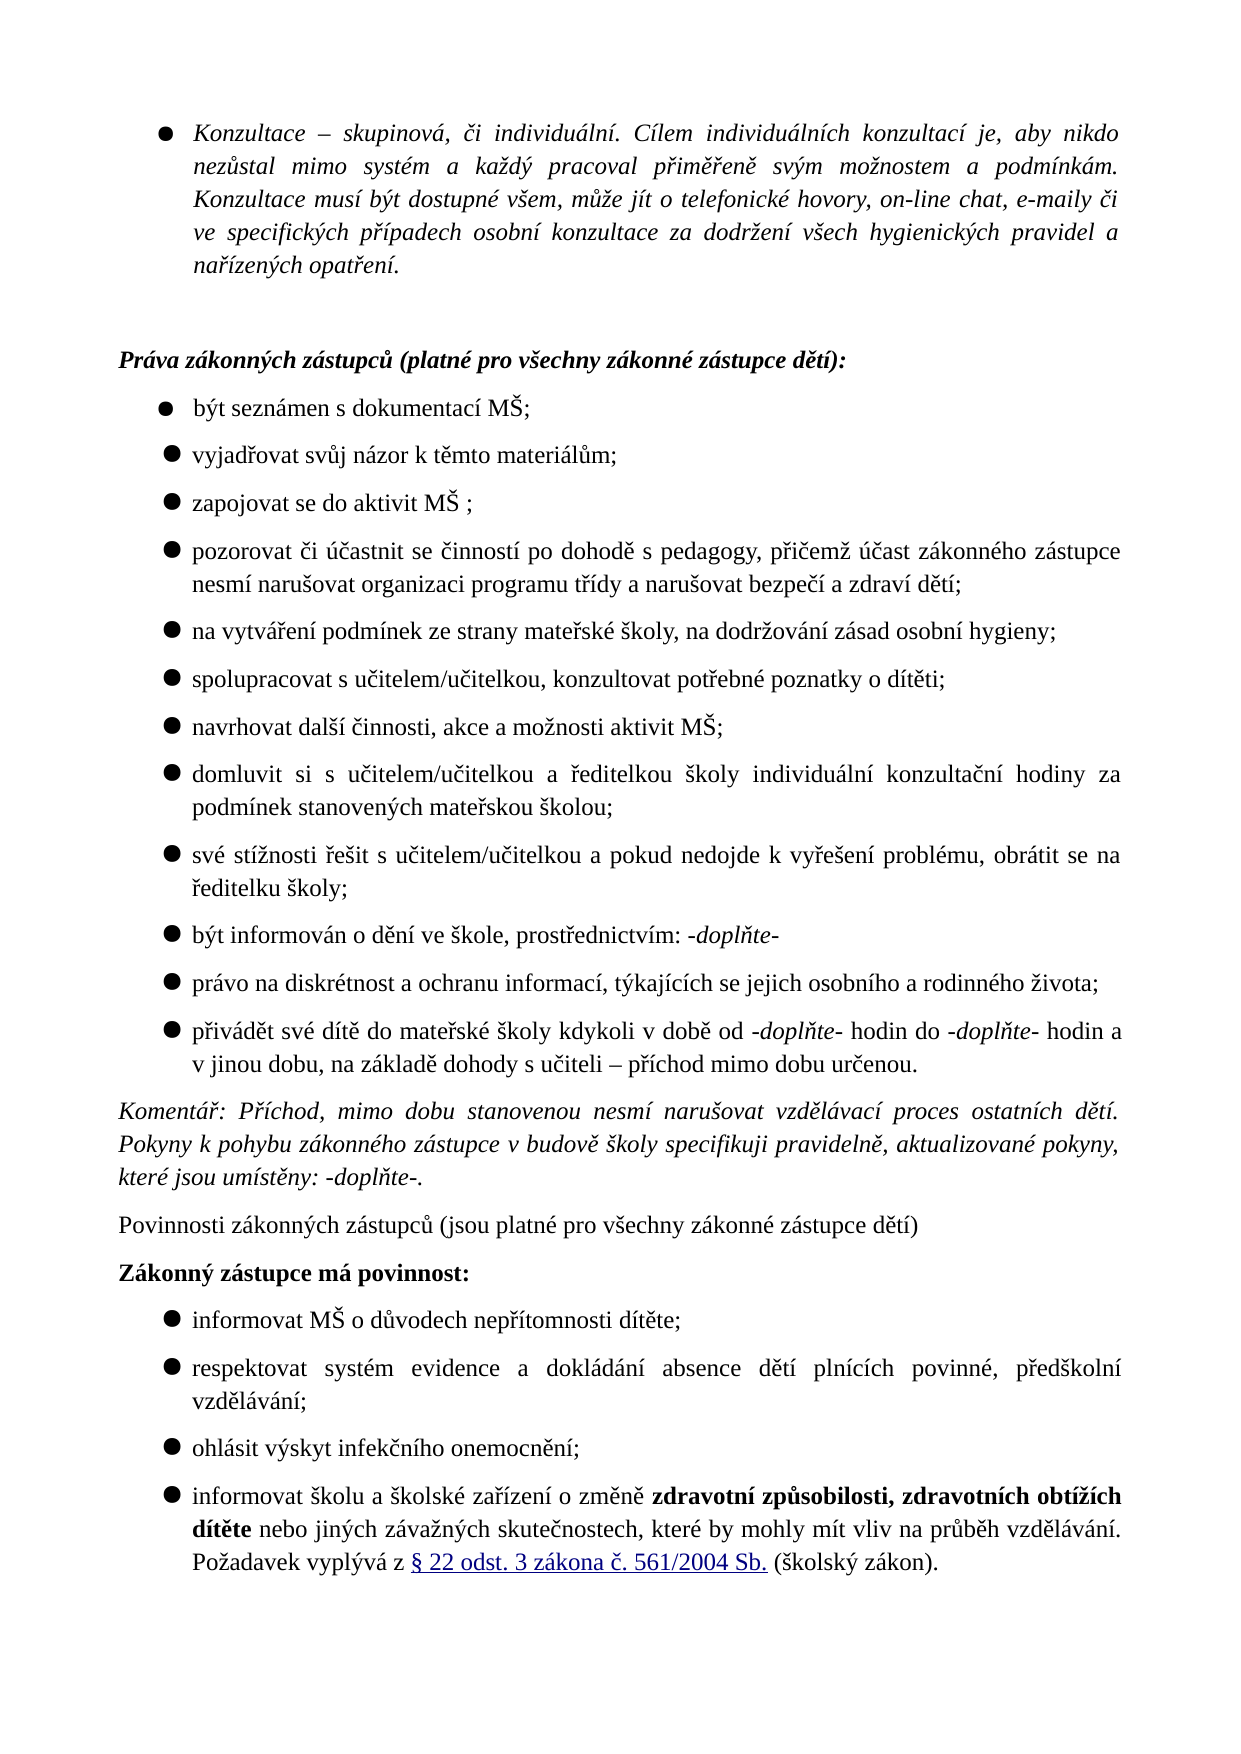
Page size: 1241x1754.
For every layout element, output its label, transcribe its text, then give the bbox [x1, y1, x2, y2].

list být informován o dění ve škole, prostřednictvím: -doplňte- [162, 921, 1122, 949]
list respektovat systém evidence a dokládání absence dětí plnících povinné, předškolní vzdělávání; [162, 1353, 1122, 1414]
list ohlásit výskyt infekčního onemocnění; [162, 1433, 1122, 1462]
list právo na diskrétnost a ochranu informací, týkajících se jejich osobního a rodinného života; [162, 968, 1122, 997]
list pozorovat či účastnit se činností po dohodě s pedagogy, přičemž účast zákonného zástupce nesmí narušovat organizaci programu třídy a narušovat bezpečí a zdraví dětí; [162, 536, 1122, 598]
list navrhovat další činnosti, akce a možnosti aktivit MŠ; [162, 712, 1122, 740]
list zapojovat se do aktivit MŠ ; [162, 488, 1122, 517]
list přivádět své dítě do mateřské školy kdykoli v době od -doplňte- hodin do -doplňte- hodin a v jinou dobu, na základě dohody s učiteli – příchod mimo dobu určenou. [162, 1016, 1122, 1077]
text Povinnosti zákonných zástupců (jsou platné pro všechny zákonné zástupce dětí) [118, 1210, 1122, 1239]
text Práva zákonných zástupců (platné pro všechny zákonné zástupce dětí): [118, 345, 1122, 374]
list domluvit si s učitelem/učitelkou a ředitelkou školy individuální konzultační hodiny za podmínek stanovených mateřskou školou; [162, 759, 1122, 821]
list své stížnosti řešit s učitelem/učitelkou a pokud nedojde k vyřešení problému, obrátit se na ředitelku školy; [162, 840, 1122, 902]
list na vytváření podmínek ze strany mateřské školy, na dodržování zásad osobní hygieny; [162, 616, 1122, 645]
list Konzultace – skupinová, či individuální. Cílem individuálních konzultací je, aby nikdo nezůstal mimo systém a každý pracoval přiměřeně svým možnostem a podmínkám. Konzultace musí být dostupné všem, může jít o telefonické hovory, on-line chat, e-maily či ve specifických případech osobní konzultace za dodržení všech hygienických pravidel a nařízených opatření. [156, 118, 1122, 279]
text Zákonný zástupce má povinnost: [118, 1258, 1122, 1286]
list informovat MŠ o důvodech nepřítomnosti dítěte; [162, 1305, 1122, 1334]
list vyjadřovat svůj názor k těmto materiálům; [162, 441, 1122, 469]
list být seznámen s dokumentací MŠ; [156, 393, 1122, 422]
list spolupracovat s učitelem/učitelkou, konzultovat potřebné poznatky o dítěti; [162, 664, 1122, 693]
text Komentář: Příchod, mimo dobu stanovenou nesmí narušovat vzdělávací proces ostatních dětí. Pokyny k pohybu zákonného zástupce v budově školy specifikuji pravidelně, aktualizované pokyny, které jsou umístěny: -doplňte-. [118, 1096, 1122, 1191]
list informovat školu a školské zařízení o změně zdravotní způsobilosti, zdravotních obtížích dítěte nebo jiných závažných skutečnostech, které by mohly mít vliv na průběh vzdělávání. Požadavek vyplývá z § 22 odst. 3 zákona č. 561/2004 Sb. (školský zákon). [162, 1481, 1122, 1576]
